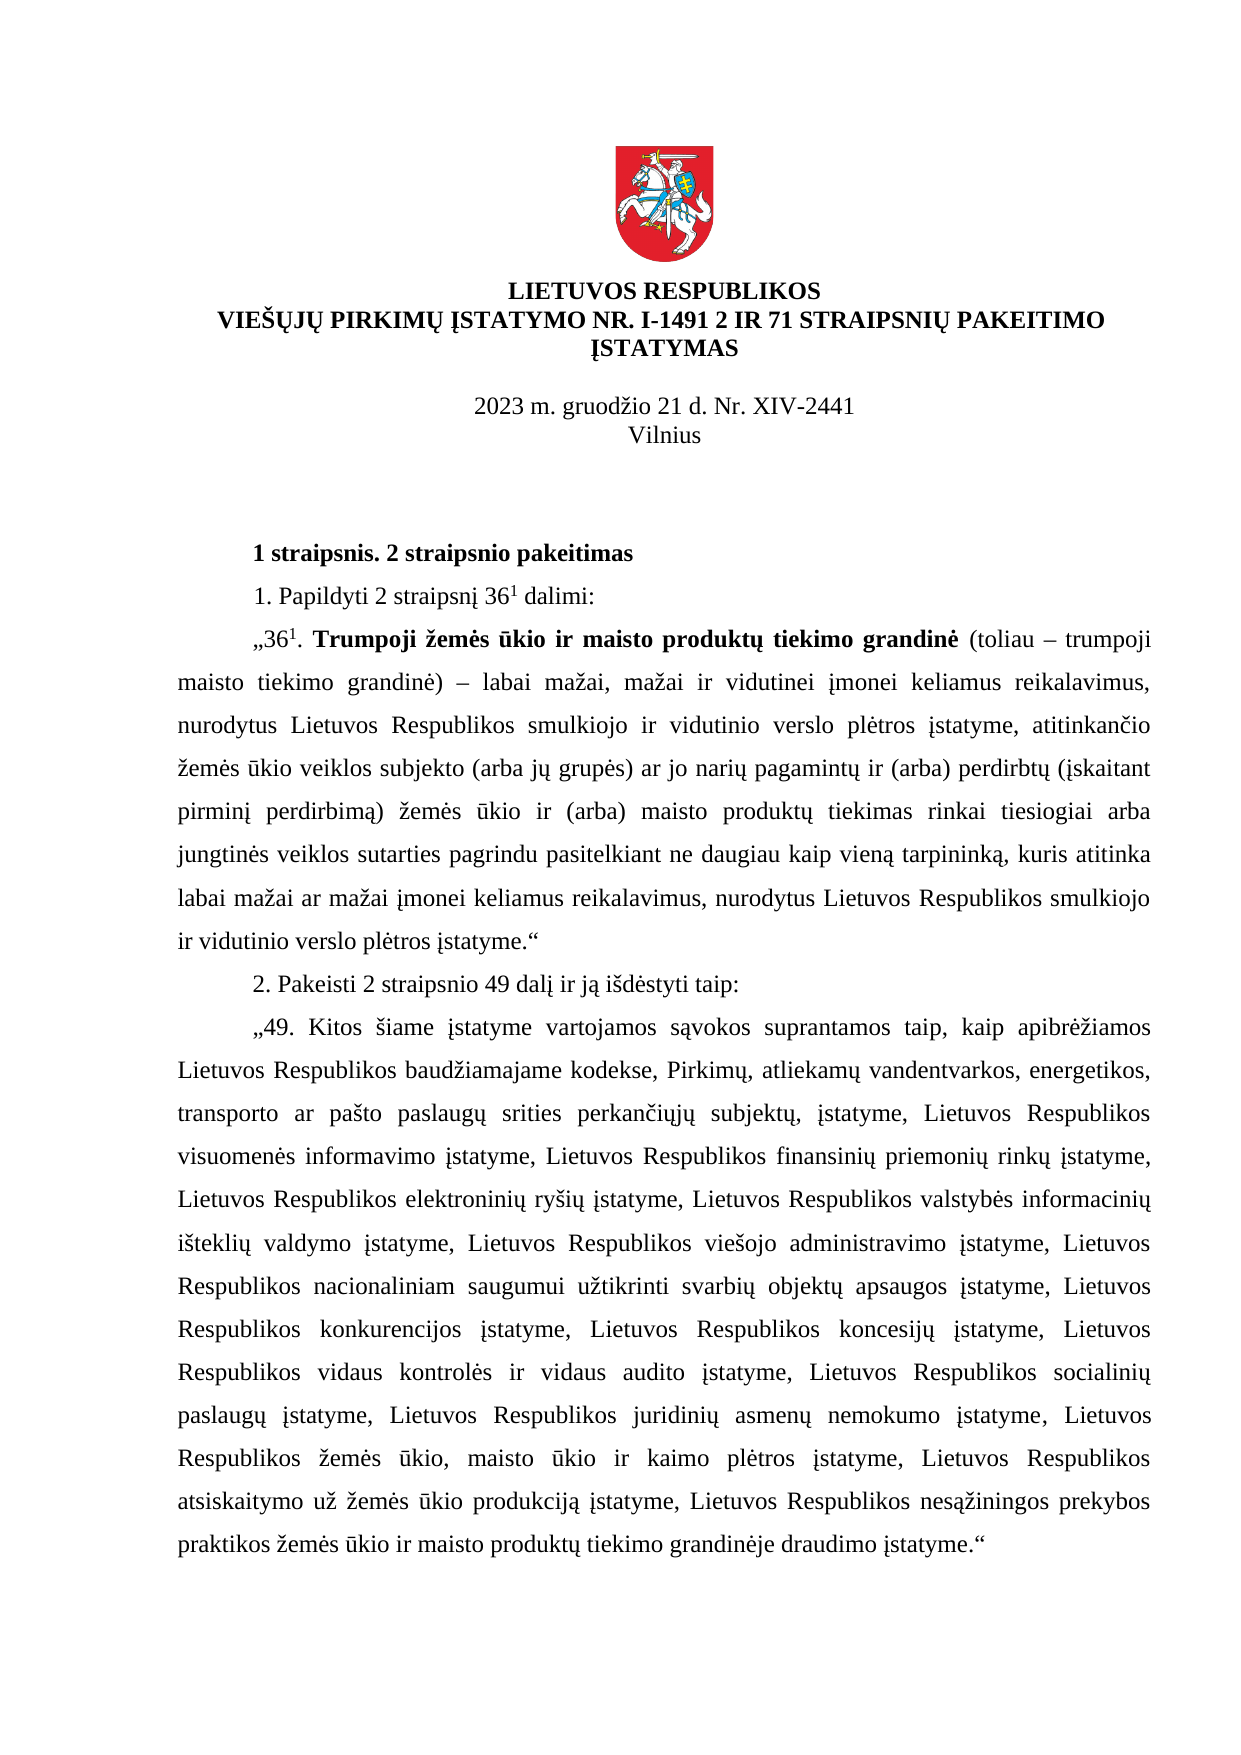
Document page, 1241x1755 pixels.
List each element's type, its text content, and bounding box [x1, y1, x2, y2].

text 1 straipsnis. 2 straipsnio pakeitimas [177, 538, 1152, 566]
text „49. Kitos šiame įstatyme vartojamos sąvokos suprantamos taip, kaip apibrėžiamos Lietuvos Respublikos baudžiamajame kodekse, Pirkimų, atliekamų vandentvarkos, energetikos, transporto ar pašto paslaugų srities perkančiųjų subjektų, įstatyme, Lietuvos Respublikos visuomenės informavimo įstatyme, Lietuvos Respublikos finansinių priemonių rinkų įstatyme, Lietuvos Respublikos elektroninių ryšių įstatyme, Lietuvos Respublikos valstybės informacinių išteklių valdymo įstatyme, Lietuvos Respublikos viešojo administravimo įstatyme, Lietuvos Respublikos nacionaliniam saugumui užtikrinti svarbių objektų apsaugos įstatyme, Lietuvos Respublikos konkurencijos įstatyme, Lietuvos Respublikos koncesijų įstatyme, Lietuvos Respublikos vidaus kontrolės ir vidaus audito įstatyme, Lietuvos Respublikos socialinių paslaugų įstatyme, Lietuvos Respublikos juridinių asmenų nemokumo įstatyme, Lietuvos Respublikos žemės ūkio, maisto ūkio ir kaimo plėtros įstatyme, Lietuvos Respublikos atsiskaitymo už žemės ūkio produkciją įstatyme, Lietuvos Respublikos nesąžiningos prekybos praktikos žemės ūkio ir maisto produktų tiekimo grandinėje draudimo įstatyme.“ [177, 1012, 1152, 1558]
text „361. Trumpoji žemės ūkio ir maisto produktų tiekimo grandinė (toliau – trumpoji maisto tiekimo grandinė) – labai mažai, mažai ir vidutinei įmonei keliamus reikalavimus, nurodytus Lietuvos Respublikos smulkiojo ir vidutinio verslo plėtros įstatyme, atitinkančio žemės ūkio veiklos subjekto (arba jų grupės) ar jo narių pagamintų ir (arba) perdirbtų (įskaitant pirminį perdirbimą) žemės ūkio ir (arba) maisto produktų tiekimas rinkai tiesiogiai arba jungtinės veiklos sutarties pagrindu pasitelkiant ne daugiau kaip vieną tarpininką, kuris atitinka labai mažai ar mažai įmonei keliamus reikalavimus, nurodytus Lietuvos Respublikos smulkiojo ir vidutinio verslo plėtros įstatyme.“ [177, 624, 1152, 954]
text VIEŠŲJŲ PIRKIMŲ ĮSTATYMO NR. I-1491 2 IR 71 STRAIPSNIŲ PAKEITIMO [177, 305, 1152, 333]
text LIETUVOS RESPUBLIKOS [177, 276, 1152, 305]
text ĮSTATYMAS [177, 333, 1152, 362]
text 1. Papildyti 2 straipsnį 361 dalimi: [177, 581, 1152, 609]
text Vilnius [177, 420, 1152, 448]
text 2023 m. gruodžio 21 d. Nr. XIV-2441 [177, 391, 1152, 420]
text 2. Pakeisti 2 straipsnio 49 dalį ir ją išdėstyti taip: [177, 969, 1152, 998]
